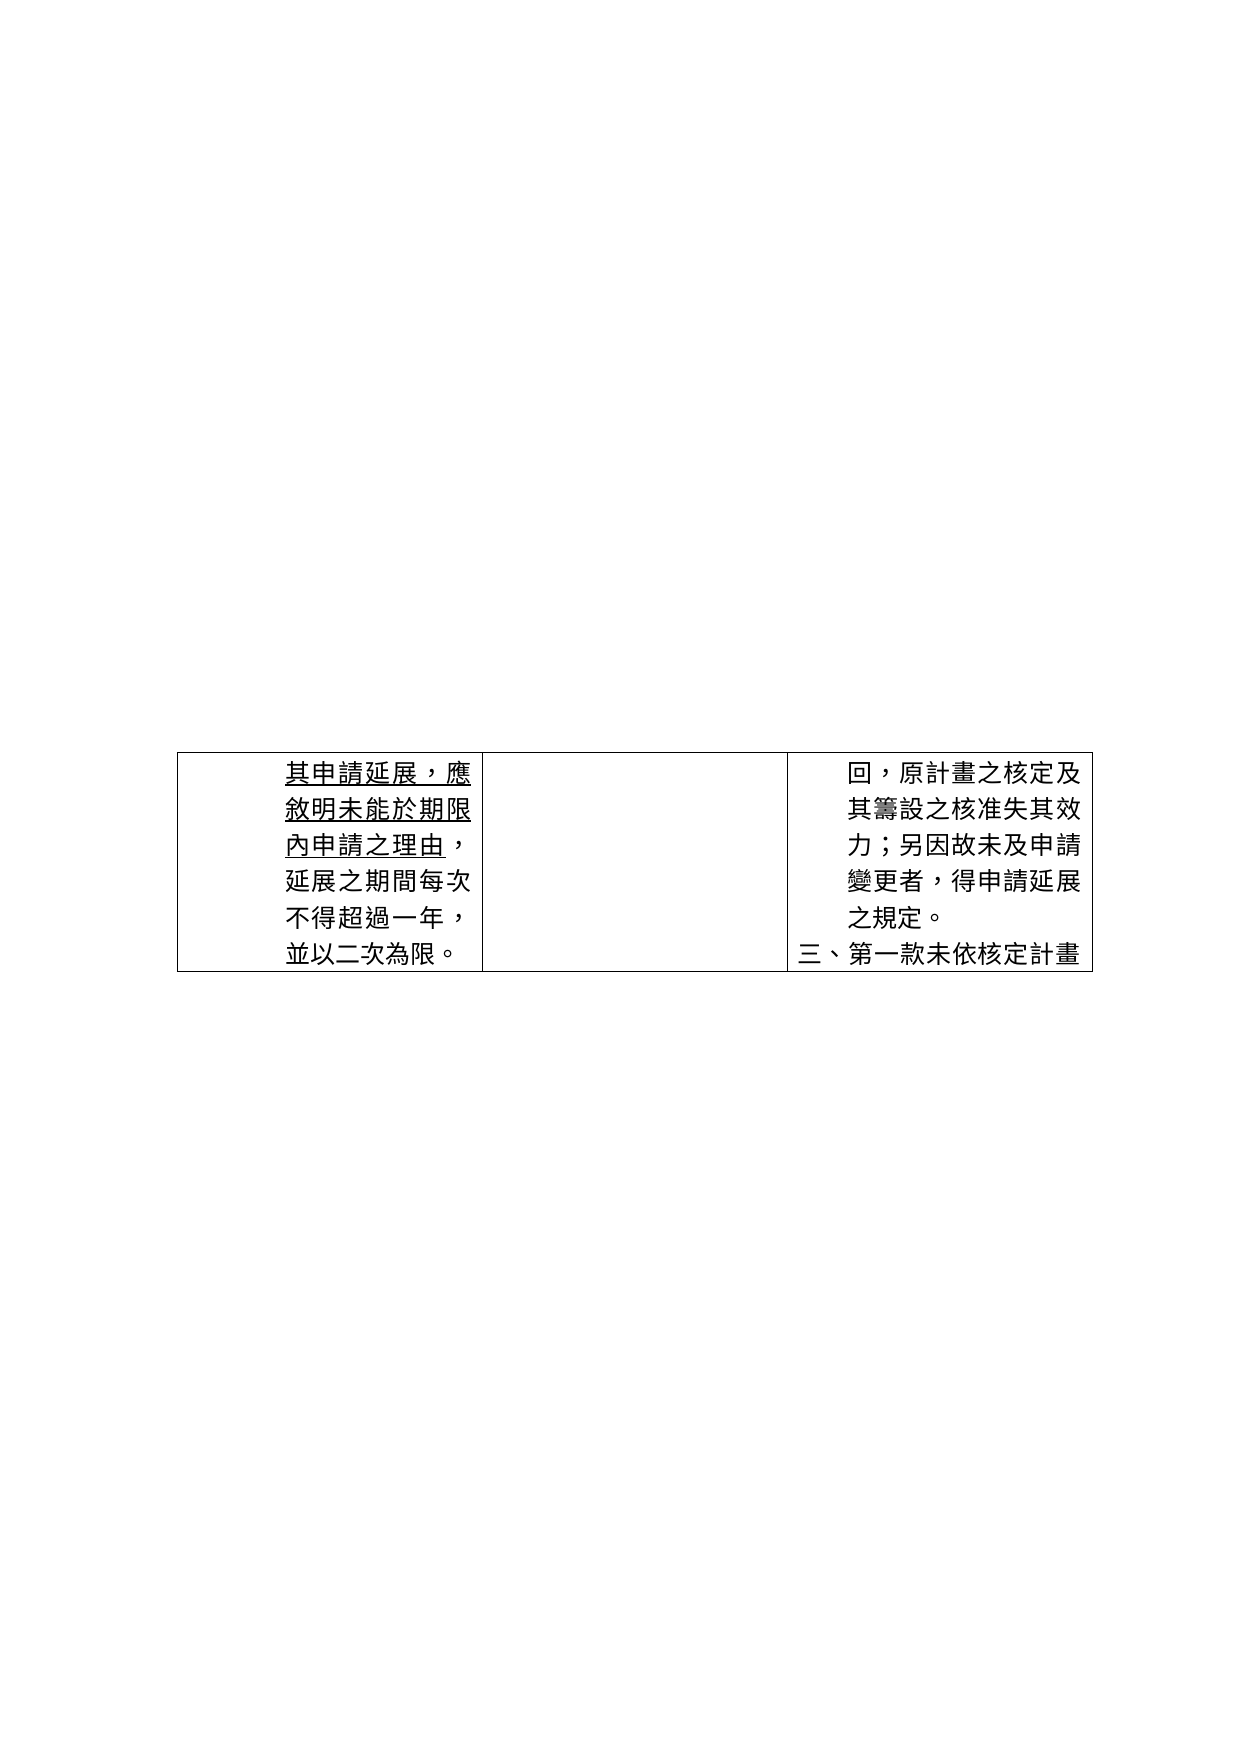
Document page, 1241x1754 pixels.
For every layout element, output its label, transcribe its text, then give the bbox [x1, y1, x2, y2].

table_cell 回，原計畫之核定及其籌設之核准失其效力；另因故未及申請變更者，得申請延展之規定。 三、第一款未依核定計畫 [788, 753, 1092, 971]
table_cell 其申請延展，應敘明未能於期限內申請之理由，延展之期間每次不得超過一年，並以二次為限。 [178, 753, 482, 971]
table_cell [483, 753, 787, 971]
